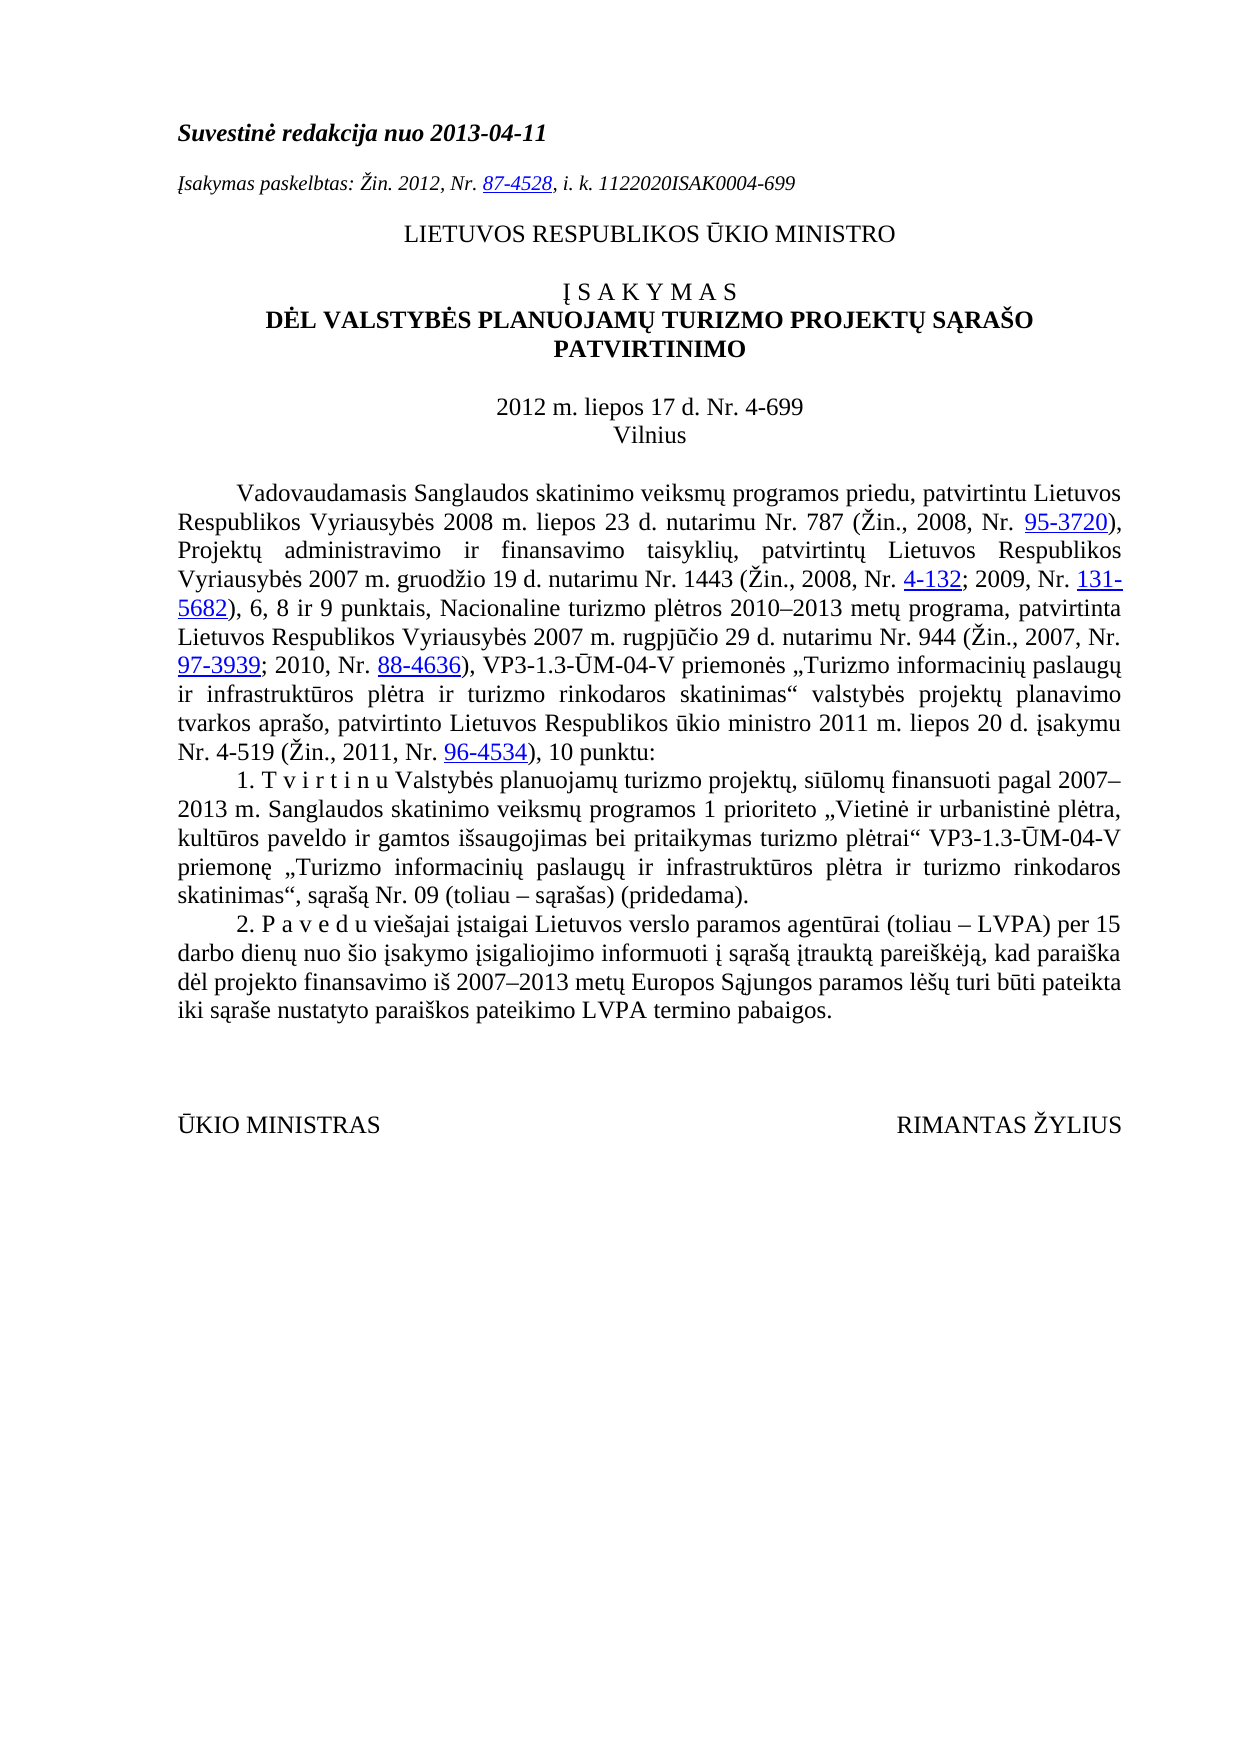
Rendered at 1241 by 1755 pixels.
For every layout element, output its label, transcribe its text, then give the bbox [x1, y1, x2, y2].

text į s a k y m a s [177, 277, 1122, 305]
text Įsakymas paskelbtas: Žin. 2012, Nr. 87-4528, i. k. 1122020ISAK0004-699 [177, 171, 1122, 195]
text Vadovaudamasis Sanglaudos skatinimo veiksmų programos priedu, patvirtintu Lietuvos Respublikos Vyriausybės 2008 m. liepos 23 d. nutarimu Nr. 787 (Žin., 2008, Nr. 95-3720), Projektų administravimo ir finansavimo taisyklių, patvirtintų Lietuvos Respublikos Vyriausybės 2007 m. gruodžio 19 d. nutarimu Nr. 1443 (Žin., 2008, Nr. 4-132; 2009, Nr. 131-5682), 6, 8 ir 9 punktais, Nacionaline turizmo plėtros 2010–2013 metų programa, patvirtinta Lietuvos Respublikos Vyriausybės 2007 m. rugpjūčio 29 d. nutarimu Nr. 944 (Žin., 2007, Nr. 97-3939; 2010, Nr. 88-4636), VP3-1.3-ŪM-04-V priemonės „Turizmo informacinių paslaugų ir infrastruktūros plėtra ir turizmo rinkodaros skatinimas“ valstybės projektų planavimo tvarkos aprašo, patvirtinto Lietuvos Respublikos ūkio ministro 2011 m. liepos 20 d. įsakymu Nr. 4-519 (Žin., 2011, Nr. 96-4534), 10 punktu: [177, 478, 1122, 765]
text 2012 m. liepos 17 d. Nr. 4-699 [177, 392, 1122, 420]
text Ūkio ministras Rimantas Žylius [177, 1110, 1122, 1139]
text LIETUVOS RESPUBLIKOS ŪKIO MINISTRO [177, 219, 1122, 248]
text Suvestinė redakcija nuo 2013-04-11 [177, 118, 1122, 147]
text 1. T v i r t i n u Valstybės planuojamų turizmo projektų, siūlomų finansuoti pagal 2007–2013 m. Sanglaudos skatinimo veiksmų programos 1 prioriteto „Vietinė ir urbanistinė plėtra, kultūros paveldo ir gamtos išsaugojimas bei pritaikymas turizmo plėtrai“ VP3-1.3-ŪM-04-V priemonę „Turizmo informacinių paslaugų ir infrastruktūros plėtra ir turizmo rinkodaros skatinimas“, sąrašą Nr. 09 (toliau – sąrašas) (pridedama). [177, 765, 1122, 909]
text DĖL VALSTYBĖS PLANUOJAMŲ TURIZMO PROJEKTŲ SĄRAŠO PATVIRTINIMO [177, 305, 1122, 363]
text Vilnius [177, 420, 1122, 449]
text 2. P a v e d u viešajai įstaigai Lietuvos verslo paramos agentūrai (toliau – LVPA) per 15 darbo dienų nuo šio įsakymo įsigaliojimo informuoti į sąrašą įtrauktą pareiškėją, kad paraiška dėl projekto finansavimo iš 2007–2013 metų Europos Sąjungos paramos lėšų turi būti pateikta iki sąraše nustatyto paraiškos pateikimo LVPA termino pabaigos. [177, 909, 1122, 1024]
